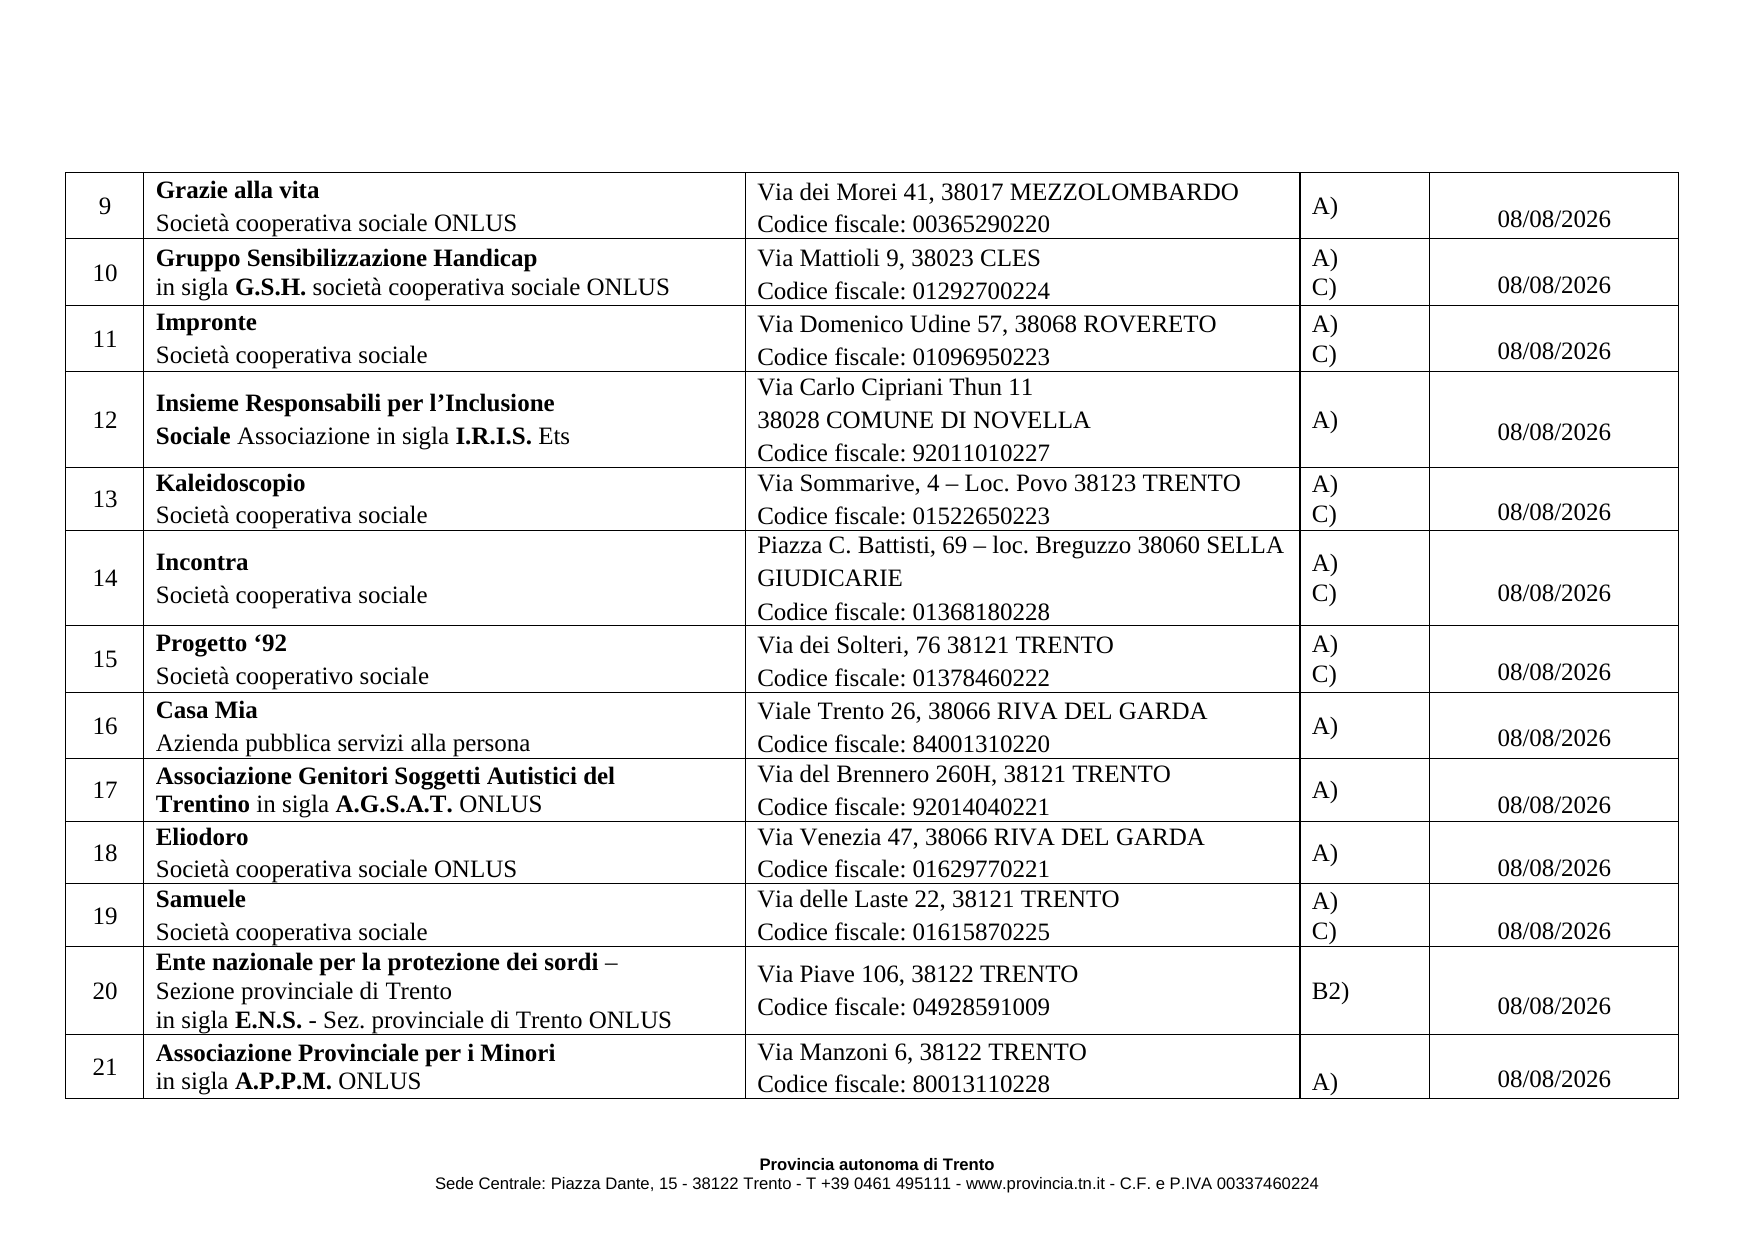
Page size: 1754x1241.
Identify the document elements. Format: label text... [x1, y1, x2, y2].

table_cell A) [1301, 693, 1429, 758]
table_cell Via Venezia 47, 38066 RIVA DEL GARDA Codice fiscale: 01629770221 [746, 822, 1299, 883]
table_cell A) [1301, 173, 1429, 238]
table_cell 08/08/2026 [1430, 947, 1678, 1033]
table_cell 15 [66, 626, 143, 692]
table_cell A) C) [1301, 884, 1429, 946]
table_cell 08/08/2026 [1430, 759, 1678, 821]
table_cell 12 [66, 372, 143, 467]
table_cell 08/08/2026 [1430, 468, 1678, 529]
table_cell Impronte Società cooperativa sociale [144, 306, 745, 371]
table_cell A) C) [1301, 306, 1429, 371]
table_cell Associazione Genitori Soggetti Autistici del Trentino in sigla A.G.S.A.T. ONLUS [144, 759, 745, 821]
table_cell Associazione Provinciale per i Minori in sigla A.P.P.M. ONLUS [144, 1035, 745, 1098]
table_cell 08/08/2026 [1430, 372, 1678, 467]
table_cell 08/08/2026 [1430, 626, 1678, 692]
table_cell A) C) [1301, 626, 1429, 692]
table_cell 17 [66, 759, 143, 821]
table_cell Via Mattioli 9, 38023 CLES Codice fiscale: 01292700224 [746, 239, 1299, 304]
table_cell Incontra Società cooperativa sociale [144, 531, 745, 625]
table_cell A) [1301, 372, 1429, 467]
table_cell Via Sommarive, 4 – Loc. Povo 38123 TRENTO Codice fiscale: 01522650223 [746, 468, 1299, 529]
table_cell B2) [1301, 947, 1429, 1033]
table_cell 21 [66, 1035, 143, 1098]
table_cell 08/08/2026 [1430, 822, 1678, 883]
table_cell 08/08/2026 [1430, 306, 1678, 371]
table_cell Samuele Società cooperativa sociale [144, 884, 745, 946]
table_cell Via delle Laste 22, 38121 TRENTO Codice fiscale: 01615870225 [746, 884, 1299, 946]
table_cell 16 [66, 693, 143, 758]
table_cell Progetto ‘92 Società cooperativo sociale [144, 626, 745, 692]
table_cell 9 [66, 173, 143, 238]
table_cell Via dei Solteri, 76 38121 TRENTO Codice fiscale: 01378460222 [746, 626, 1299, 692]
table_cell A) C) [1301, 239, 1429, 304]
table_cell Eliodoro Società cooperativa sociale ONLUS [144, 822, 745, 883]
table_cell 08/08/2026 [1430, 693, 1678, 758]
table_cell A) [1301, 822, 1429, 883]
table_cell 08/08/2026 [1430, 1035, 1678, 1098]
table_cell 08/08/2026 [1430, 531, 1678, 625]
table_cell Ente nazionale per la protezione dei sordi – Sezione provinciale di Trento in sigla E.N.S. - Sez. provinciale di Trento ONLUS [144, 947, 745, 1033]
table_cell Via Piave 106, 38122 TRENTO Codice fiscale: 04928591009 [746, 947, 1299, 1033]
table_cell Piazza C. Battisti, 69 – loc. Breguzzo 38060 SELLA GIUDICARIE Codice fiscale: 01368180228 [746, 531, 1299, 625]
table_cell 08/08/2026 [1430, 239, 1678, 304]
table_cell 19 [66, 884, 143, 946]
table_cell Via Carlo Cipriani Thun 11 38028 COMUNE DI NOVELLA Codice fiscale: 92011010227 [746, 372, 1299, 467]
table_cell Via Manzoni 6, 38122 TRENTO Codice fiscale: 80013110228 [746, 1035, 1299, 1098]
table_cell 20 [66, 947, 143, 1033]
table_cell 14 [66, 531, 143, 625]
table_cell 13 [66, 468, 143, 529]
table_cell Grazie alla vita Società cooperativa sociale ONLUS [144, 173, 745, 238]
table_cell Via Domenico Udine 57, 38068 ROVERETO Codice fiscale: 01096950223 [746, 306, 1299, 371]
table_cell Via dei Morei 41, 38017 MEZZOLOMBARDO Codice fiscale: 00365290220 [746, 173, 1299, 238]
table_cell 10 [66, 239, 143, 304]
table_cell 08/08/2026 [1430, 884, 1678, 946]
table_cell Via del Brennero 260H, 38121 TRENTO Codice fiscale: 92014040221 [746, 759, 1299, 821]
table_cell 11 [66, 306, 143, 371]
table_cell A) [1301, 1035, 1429, 1098]
table_cell Casa Mia Azienda pubblica servizi alla persona [144, 693, 745, 758]
table_cell Gruppo Sensibilizzazione Handicap in sigla G.S.H. società cooperativa sociale ONLUS [144, 239, 745, 304]
table_cell A) C) [1301, 468, 1429, 529]
table_cell 18 [66, 822, 143, 883]
table_cell A) C) [1301, 531, 1429, 625]
table_cell A) [1301, 759, 1429, 821]
table_cell Kaleidoscopio Società cooperativa sociale [144, 468, 745, 529]
table_cell Viale Trento 26, 38066 RIVA DEL GARDA Codice fiscale: 84001310220 [746, 693, 1299, 758]
table_cell Insieme Responsabili per l’Inclusione Sociale Associazione in sigla I.R.I.S. Ets [144, 372, 745, 467]
table_cell 08/08/2026 [1430, 173, 1678, 238]
